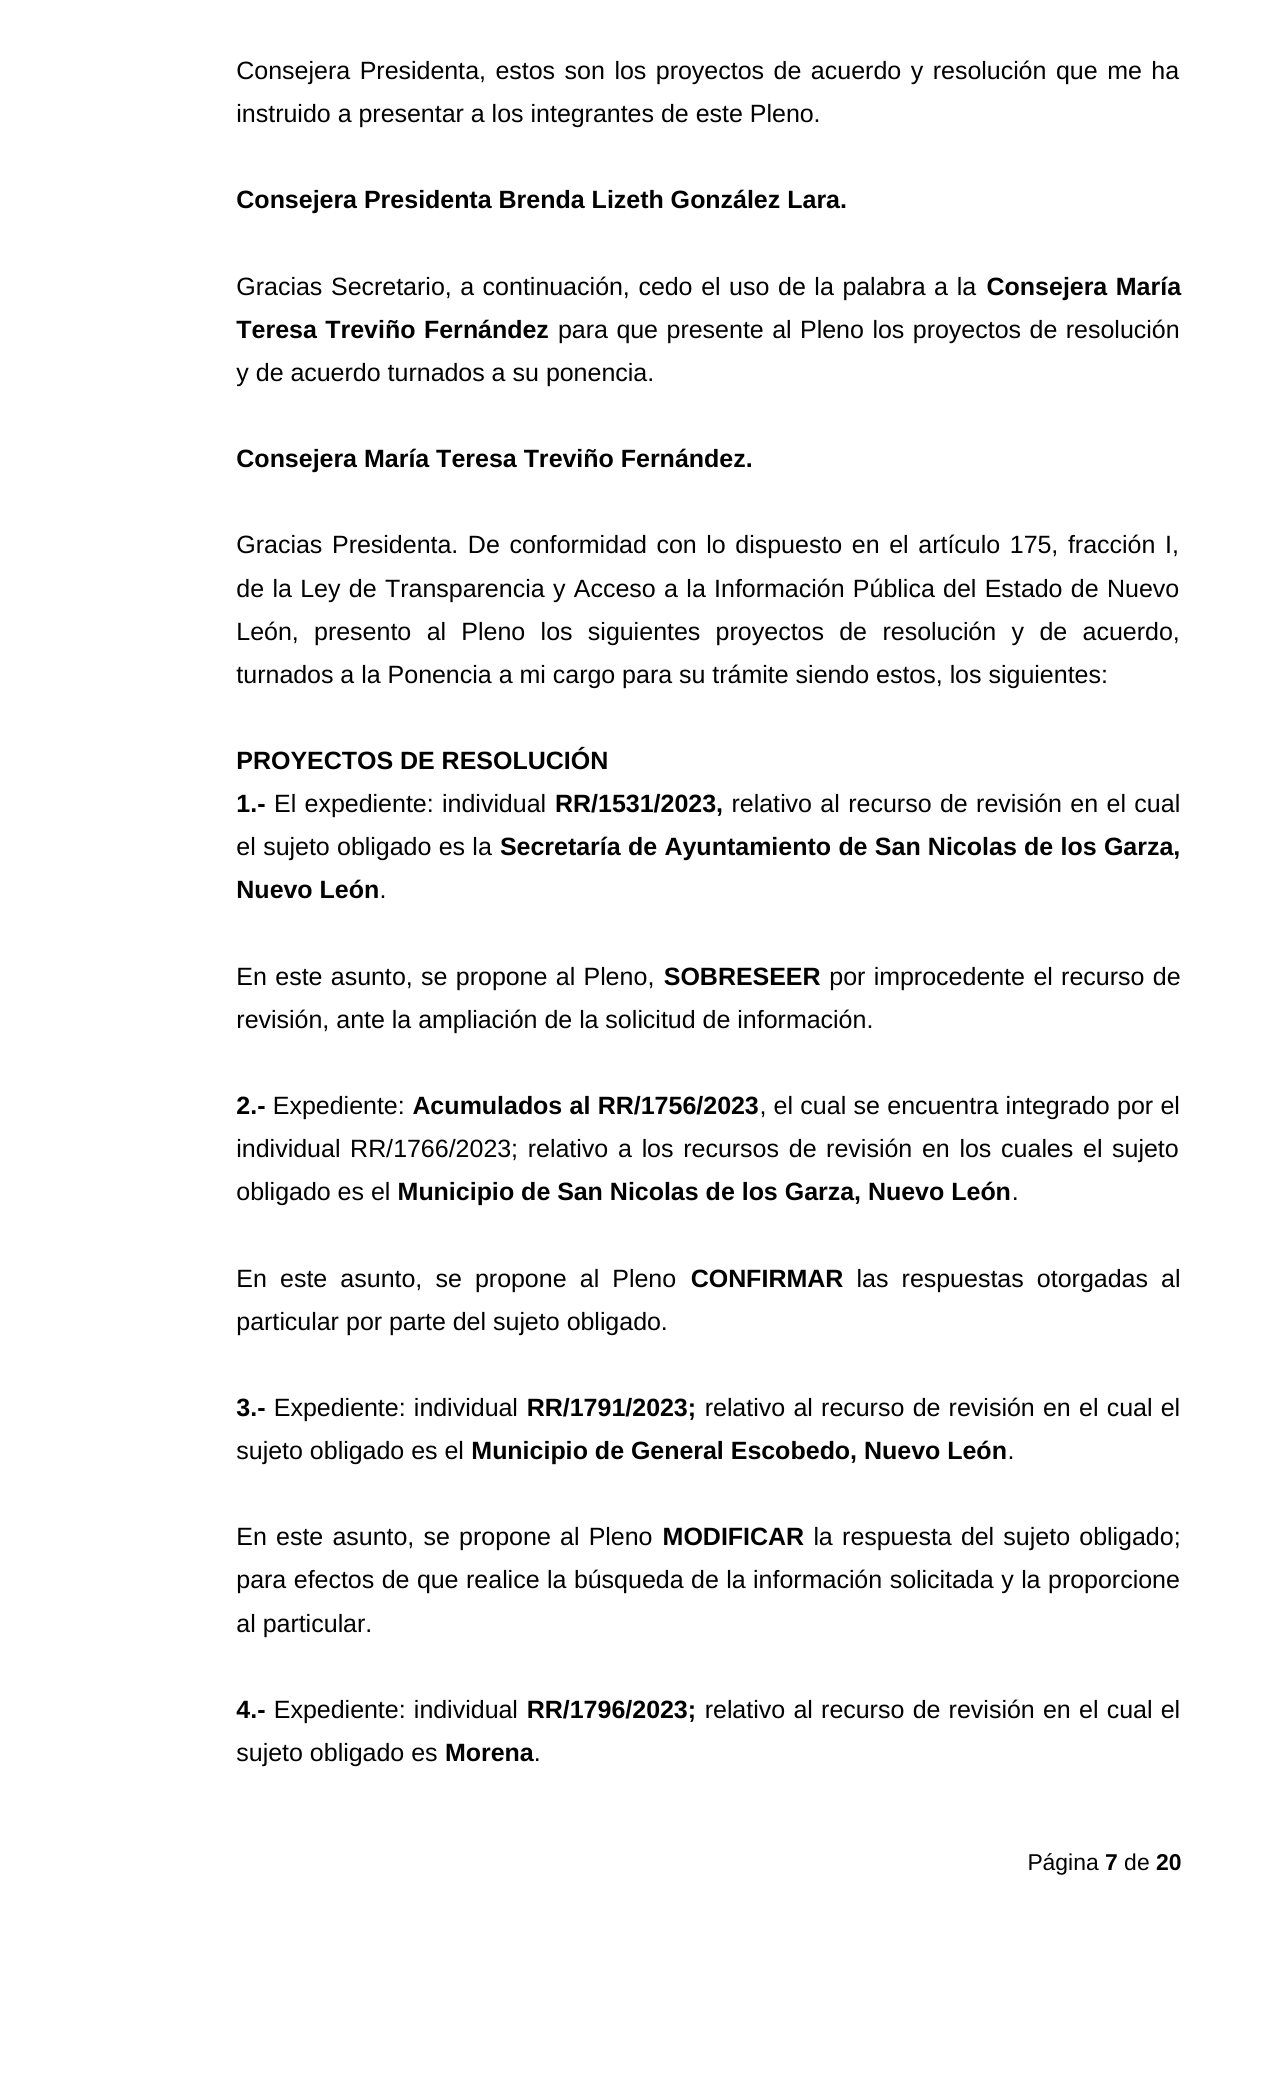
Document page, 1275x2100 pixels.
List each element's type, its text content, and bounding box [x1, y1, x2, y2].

text 2.- Expediente: Acumulados al RR/1756/2023, el cual se encuentra integrado por el individual RR/1766/2023; relativo a los recursos de revisión en los cuales el sujeto obligado es el Municipio de San Nicolas de los Garza, Nuevo León. [236, 1091, 1181, 1206]
text Gracias Secretario, a continuación, cedo el uso de la palabra a la Consejera María Teresa Treviño Fernández para que presente al Pleno los proyectos de resolución y de acuerdo turnados a su ponencia. [236, 272, 1181, 387]
text Consejera Presidenta Brenda Lizeth González Lara. [236, 186, 1181, 214]
text En este asunto, se propone al Pleno, SOBRESEER por improcedente el recurso de revisión, ante la ampliación de la solicitud de información. [236, 962, 1181, 1034]
text Consejera María Teresa Treviño Fernández. [236, 444, 1181, 473]
text En este asunto, se propone al Pleno CONFIRMAR las respuestas otorgadas al particular por parte del sujeto obligado. [236, 1264, 1181, 1336]
text En este asunto, se propone al Pleno MODIFICAR la respuesta del sujeto obligado; para efectos de que realice la búsqueda de la información solicitada y la proporcione al particular. [236, 1522, 1181, 1637]
text Consejera Presidenta, estos son los proyectos de acuerdo y resolución que me ha instruido a presentar a los integrantes de este Pleno. [236, 56, 1181, 128]
text PROYECTOS DE RESOLUCIÓN [236, 746, 1181, 775]
text 3.- Expediente: individual RR/1791/2023; relativo al recurso de revisión en el cual el sujeto obligado es el Municipio de General Escobedo, Nuevo León. [236, 1393, 1181, 1465]
text 4.- Expediente: individual RR/1796/2023; relativo al recurso de revisión en el cual el sujeto obligado es Morena. [236, 1695, 1181, 1767]
text Gracias Presidenta. De conformidad con lo dispuesto en el artículo 175, fracción I, de la Ley de Transparencia y Acceso a la Información Pública del Estado de Nuevo León, presento al Pleno los siguientes proyectos de resolución y de acuerdo, turnados a la Ponencia a mi cargo para su trámite siendo estos, los siguientes: [236, 531, 1181, 689]
text 1.- El expediente: individual RR/1531/2023, relativo al recurso de revisión en el cual el sujeto obligado es la Secretaría de Ayuntamiento de San Nicolas de los Garza, Nuevo León. [236, 789, 1181, 904]
